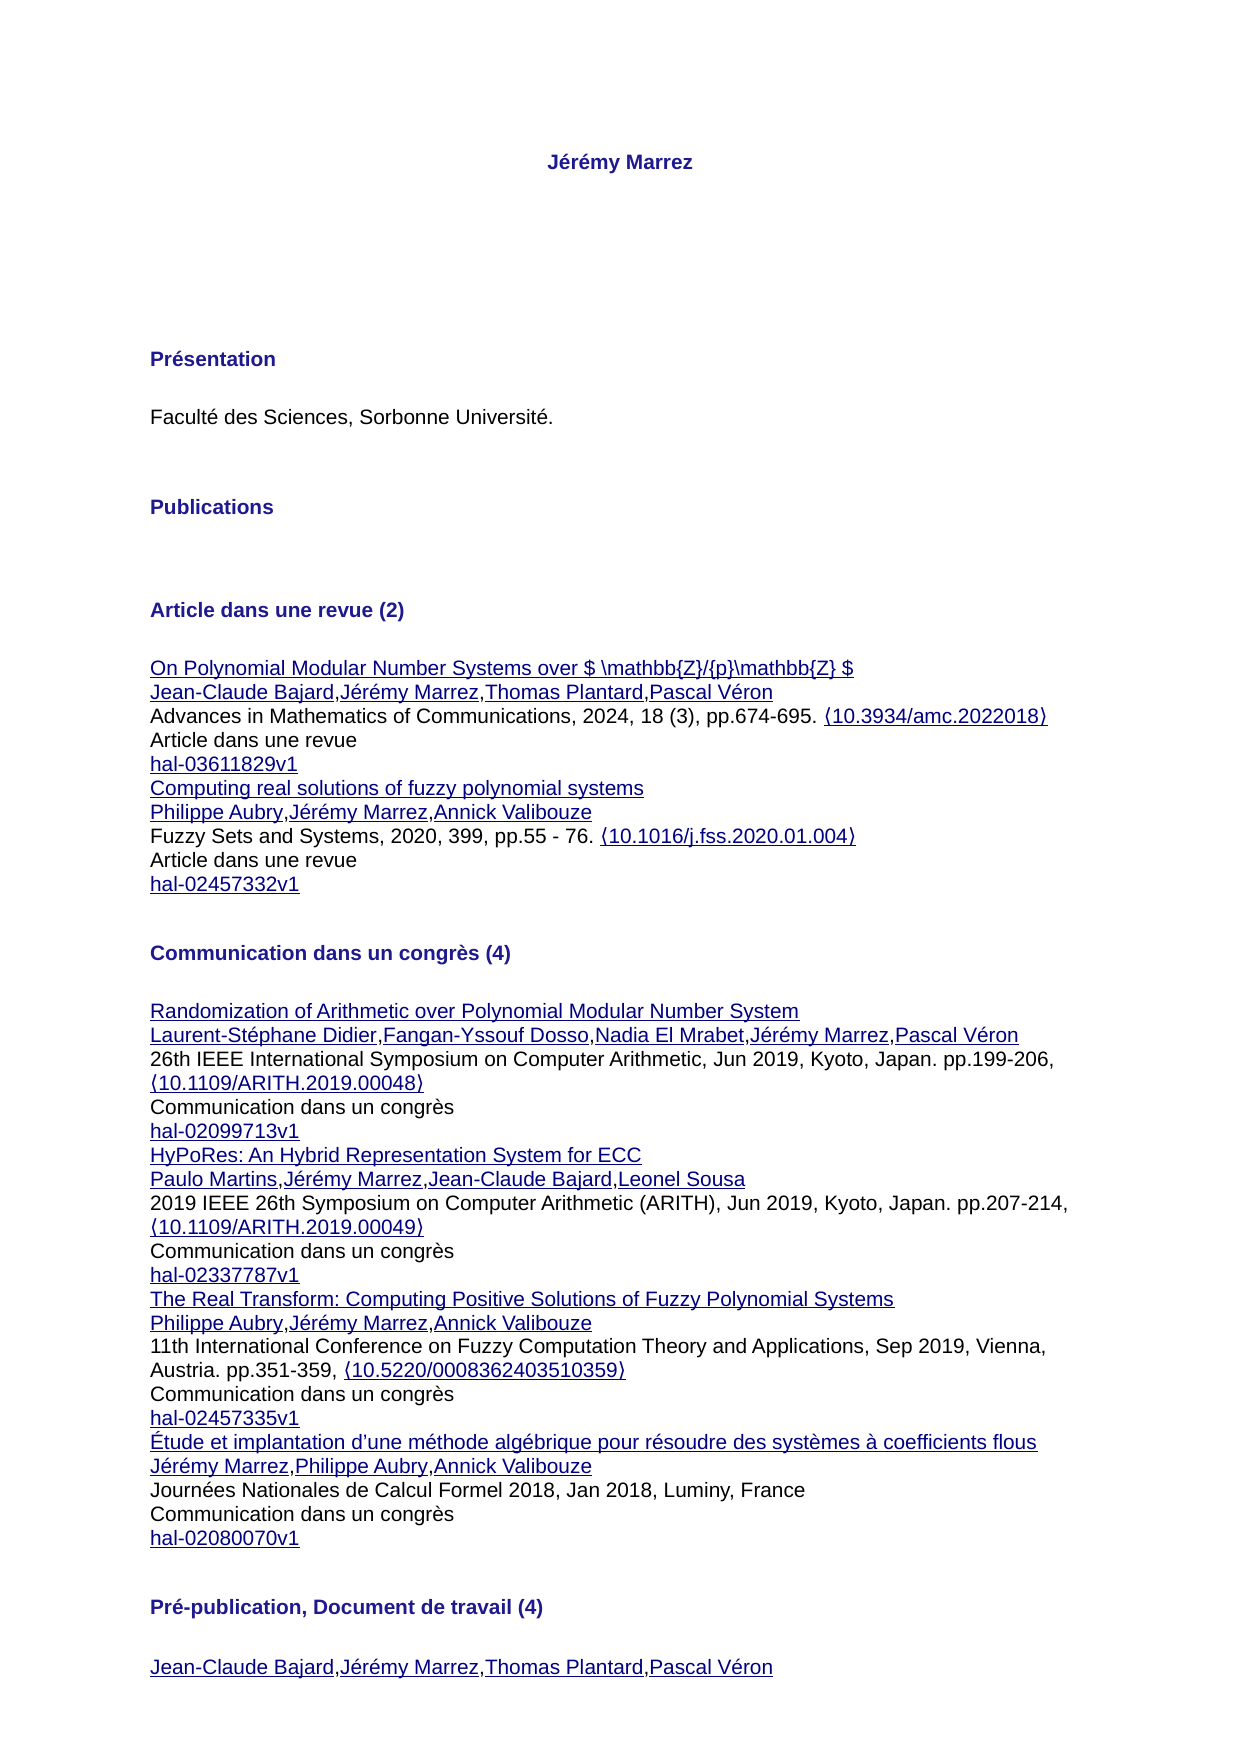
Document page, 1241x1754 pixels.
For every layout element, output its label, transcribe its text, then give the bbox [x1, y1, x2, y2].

subtitle Pré-publication, Document de travail (4) [150, 1595, 1090, 1619]
subtitle Communication dans un congrès (4) [150, 941, 1090, 964]
subtitle Article dans une revue (2) [150, 598, 1090, 622]
subtitle Publications [150, 495, 1090, 519]
table_cell Étude et implantation d’une méthode algébrique pour résoudre des systèmes à coefficients flous Jérémy Marrez,Philippe Aubry,Annick Valibouze Journées Nationales de Calcul Formel 2018, Jan 2018, Luminy, France Communication dans un congrès hal-02080070v1 [150, 1430, 1090, 1550]
table_cell HyPoRes: An Hybrid Representation System for ECC Paulo Martins,Jérémy Marrez,Jean-Claude Bajard,Leonel Sousa 2019 IEEE 26th Symposium on Computer Arithmetic (ARITH), Jun 2019, Kyoto, Japan. pp.207-214, ⟨10.1109/ARITH.2019.00049⟩ Communication dans un congrès hal-02337787v1 [150, 1143, 1090, 1286]
text Faculté des Sciences, Sorbonne Université. [150, 405, 1090, 429]
table_cell Computing real solutions of fuzzy polynomial systems Philippe Aubry,Jérémy Marrez,Annick Valibouze Fuzzy Sets and Systems, 2020, 399, pp.55 - 76. ⟨10.1016/j.fss.2020.01.004⟩ Article dans une revue hal-02457332v1 [150, 776, 1090, 896]
table_header On Polynomial Modular Number Systems over Z/pZ Jean-Claude Bajard,Jérémy Marrez,Thomas Plantard,Pascal Véron [150, 1653, 1090, 1679]
table_header Randomization of Arithmetic over Polynomial Modular Number System Laurent-Stéphane Didier,Fangan-Yssouf Dosso,Nadia El Mrabet,Jérémy Marrez,Pascal Véron 26th IEEE International Symposium on Computer Arithmetic, Jun 2019, Kyoto, Japan. pp.199-206, ⟨10.1109/ARITH.2019.00048⟩ Communication dans un congrès hal-02099713v1 [150, 999, 1090, 1143]
table_cell The Real Transform: Computing Positive Solutions of Fuzzy Polynomial Systems Philippe Aubry,Jérémy Marrez,Annick Valibouze 11th International Conference on Fuzzy Computation Theory and Applications, Sep 2019, Vienna, Austria. pp.351-359, ⟨10.5220/0008362403510359⟩ Communication dans un congrès hal-02457335v1 [150, 1286, 1090, 1430]
subtitle Présentation [150, 347, 1090, 371]
subtitle Jérémy Marrez [150, 150, 1090, 174]
table_header On Polynomial Modular Number Systems over $ \mathbb{Z}/{p}\mathbb{Z} $ Jean-Claude Bajard,Jérémy Marrez,Thomas Plantard,Pascal Véron Advances in Mathematics of Communications, 2024, 18 (3), pp.674-695. ⟨10.3934/amc.2022018⟩ Article dans une revue hal-03611829v1 [150, 656, 1090, 776]
